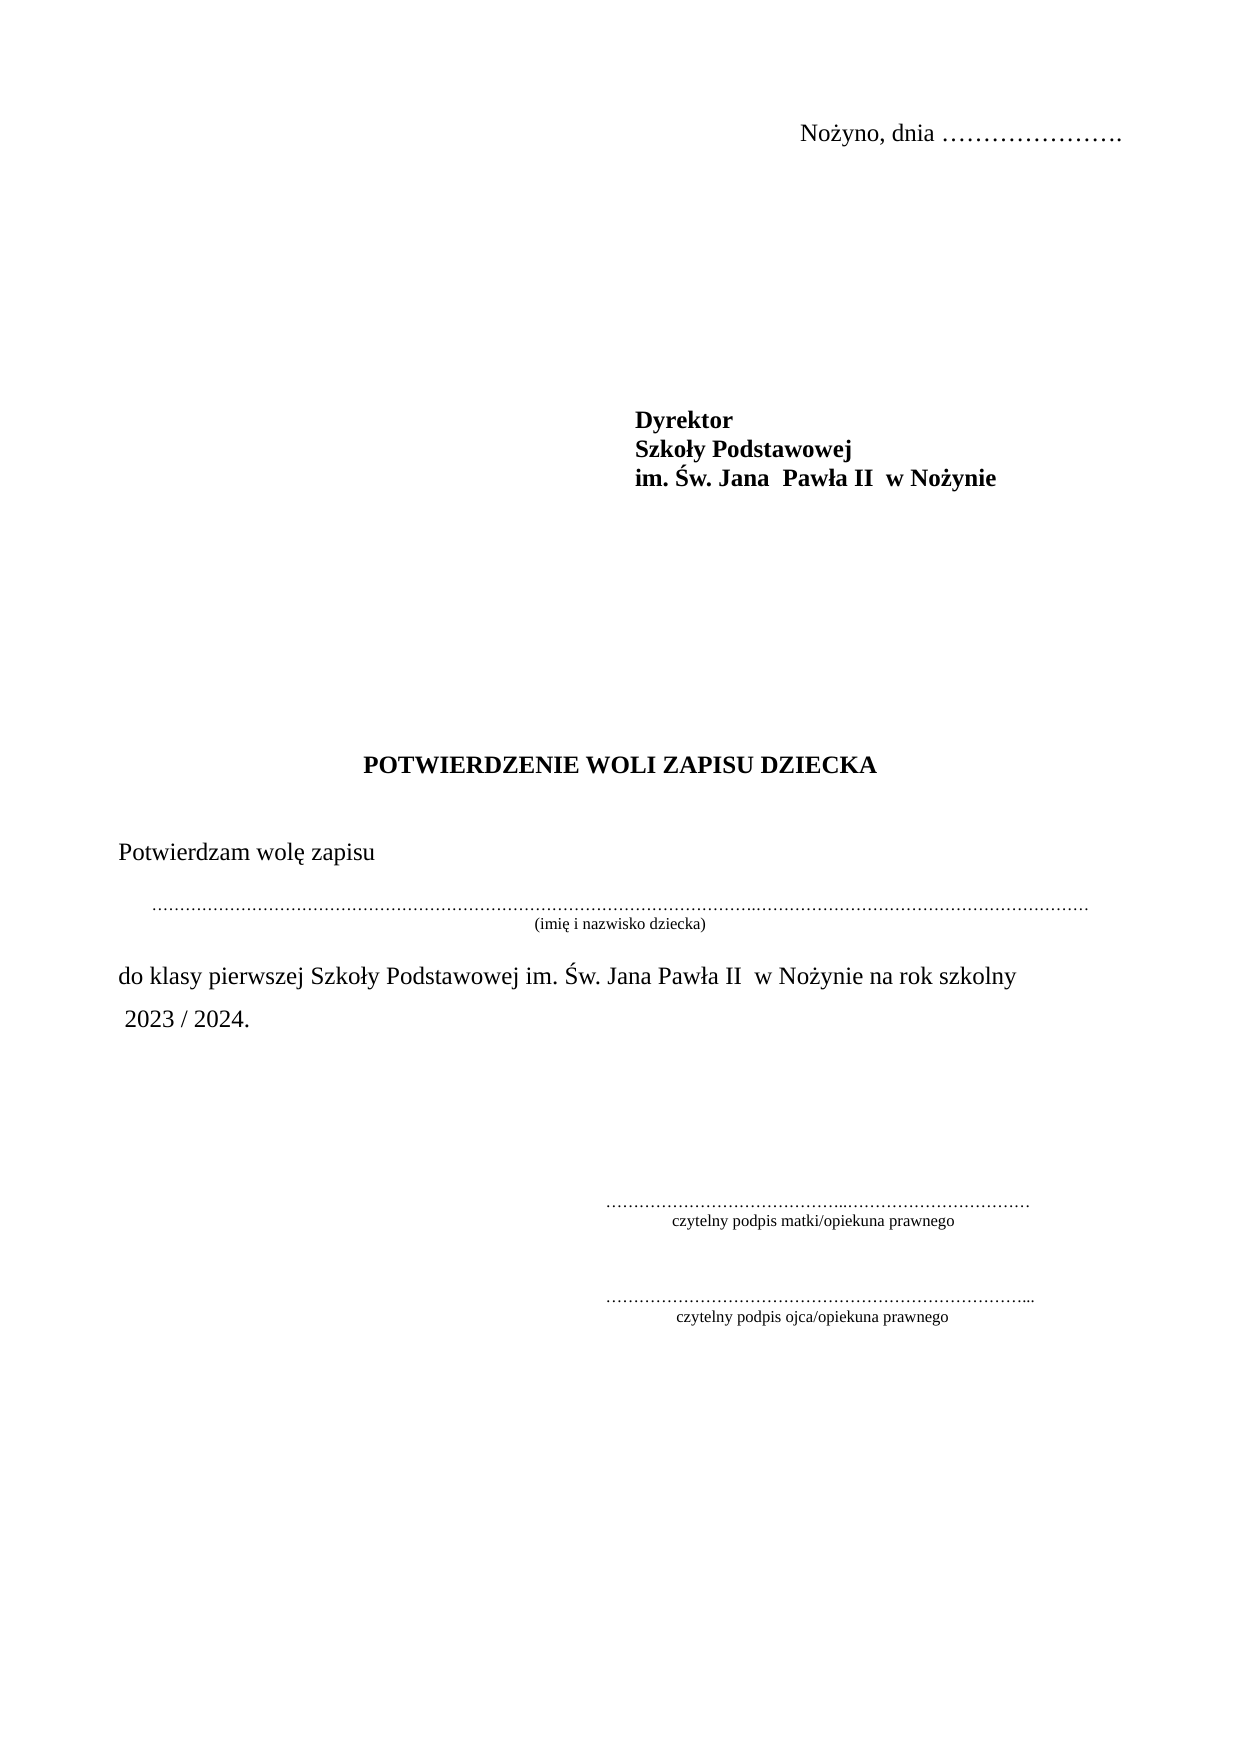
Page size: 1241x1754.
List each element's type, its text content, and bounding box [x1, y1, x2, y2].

text czytelny podpis ojca/opiekuna prawnego [118, 1306, 1122, 1326]
text 2023 / 2024. [118, 1004, 1122, 1033]
text ……………………………………..…………………………… [118, 1191, 1122, 1211]
text …………………………………………………………………... [118, 1287, 1122, 1306]
text (imię i nazwisko dziecka) [118, 913, 1122, 933]
text do klasy pierwszej Szkoły Podstawowej im. Św. Jana Pawła II w Nożynie na rok szkolny [118, 961, 1122, 990]
text Nożyno, dnia …………………. [118, 118, 1122, 147]
text ……………………………………………………………………………………………….…………………………………………………… [118, 894, 1122, 913]
text Szkoły Podstawowej im. Św. Jana Pawła II w Nożynie [413, 434, 1122, 492]
text czytelny podpis matki/opiekuna prawnego [561, 1211, 1122, 1230]
text Potwierdzam wolę zapisu [118, 837, 1122, 866]
text POTWIERDZENIE WOLI ZAPISU DZIECKA [118, 751, 1122, 779]
text Dyrektor [339, 406, 1122, 434]
